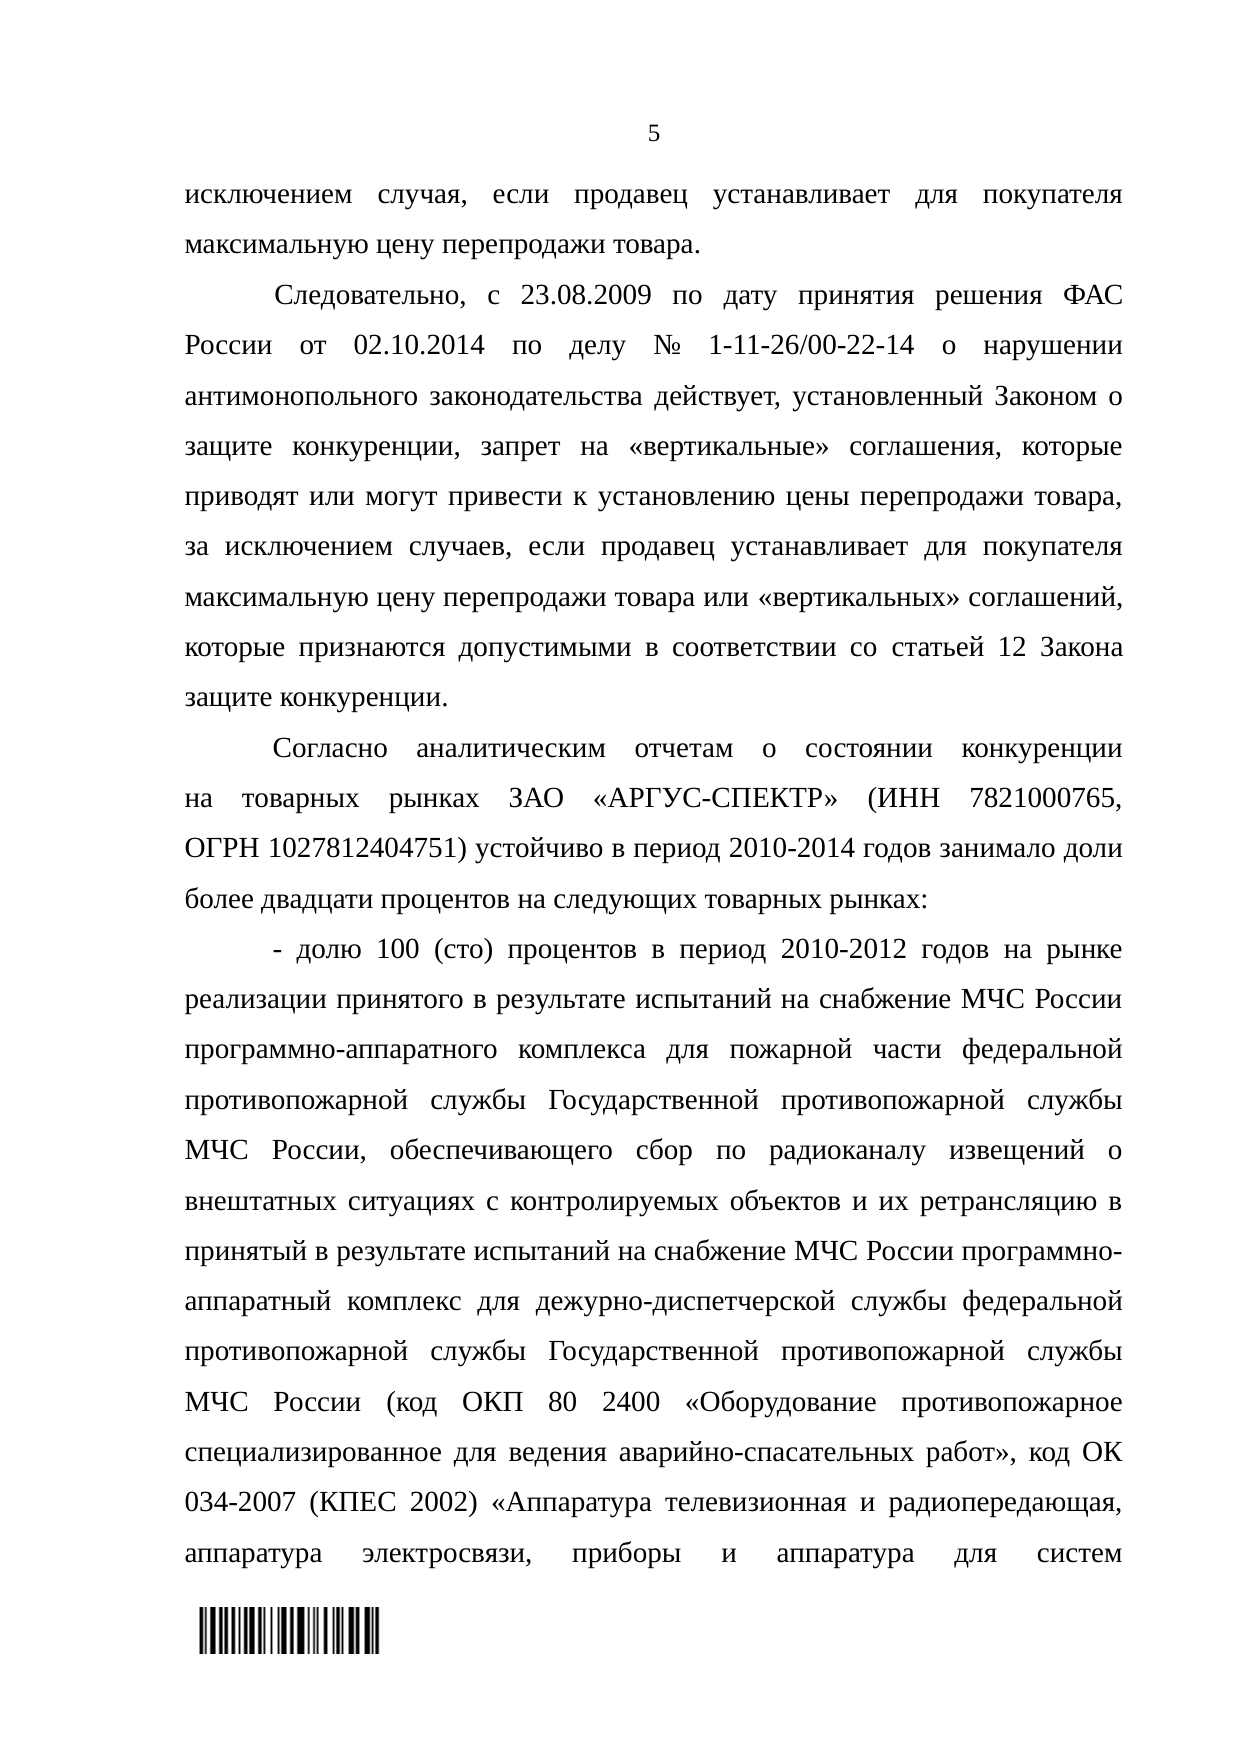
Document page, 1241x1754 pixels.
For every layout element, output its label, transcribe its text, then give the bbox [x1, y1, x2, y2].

text исключением случая, если продавец устанавливает для покупателя максимальную цену перепродажи товара. [184, 176, 1123, 260]
picture [184, 1607, 397, 1654]
text Следовательно, с 23.08.2009 по дату принятия решения ФАС России от 02.10.2014 по делу № 1-11-26/00-22-14 о нарушении антимонопольного законодательства действует, установленный Законом о защите конкуренции, запрет на «вертикальные» соглашения, которые приводят или могут привести к установлению цены перепродажи товара, за исключением случаев, если продавец устанавливает для покупателя максимальную цену перепродажи товара или «вертикальных» соглашений, которые признаются допустимыми в соответствии со статьей 12 Закона защите конкуренции. [184, 277, 1123, 713]
text Согласно аналитическим отчетам о состоянии конкуренции на товарных рынках ЗАО «АРГУС-СПЕКТР» (ИНН 7821000765, ОГРН 1027812404751) устойчиво в период 2010-2014 годов занимало доли более двадцати процентов на следующих товарных рынках: [184, 730, 1123, 914]
text - долю 100 (сто) процентов в период 2010-2012 годов на рынке реализации принятого в результате испытаний на снабжение МЧС России программно-аппаратного комплекса для пожарной части федеральной противопожарной службы Государственной противопожарной службы МЧС России, обеспечивающего сбор по радиоканалу извещений о внештатных ситуациях с контролируемых объектов и их ретрансляцию в принятый в результате испытаний на снабжение МЧС России программно-аппаратный комплекс для дежурно-диспетчерской службы федеральной противопожарной службы Государственной противопожарной службы МЧС России (код ОКП 80 2400 «Оборудование противопожарное специализированное для ведения аварийно-спасательных работ», код ОК 034-2007 (КПЕС 2002) «Аппаратура телевизионная и радиопередающая, аппаратура электросвязи, приборы и аппаратура для систем [184, 931, 1123, 1568]
